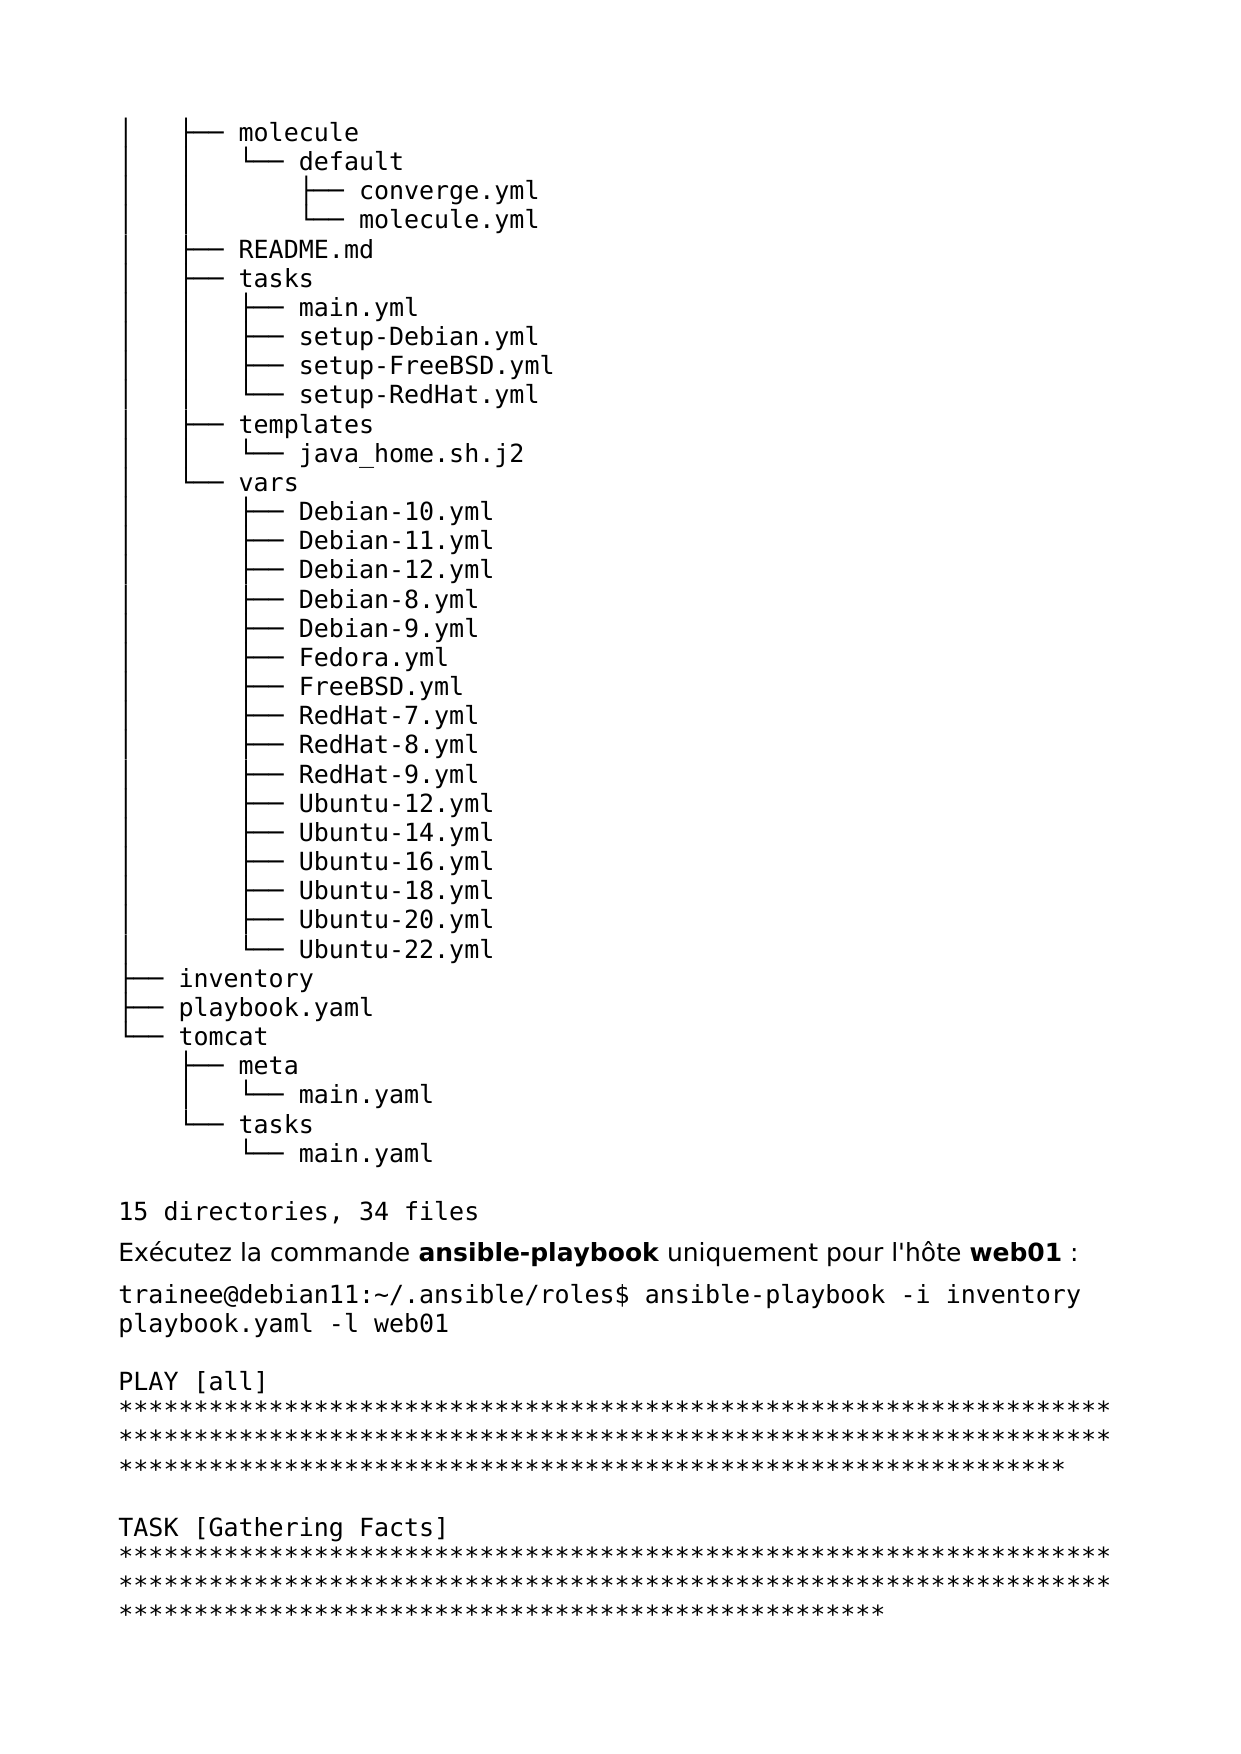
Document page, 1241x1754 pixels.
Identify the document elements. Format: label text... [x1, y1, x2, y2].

text trainee@debian11:~/.ansible/roles$ ansible-playbook -i inventory playbook.yaml -l web01 PLAY [all] *************************************************************************************************************************************************************************************************** TASK [Gathering Facts] *************************************************************************************************************************************************************************************** [118, 1280, 1122, 1630]
text │ ├── molecule │ │ └── default │ │ ├── converge.yml │ │ └── molecule.yml │ ├── README.md │ ├── tasks │ │ ├── main.yml │ │ ├── setup-Debian.yml │ │ ├── setup-FreeBSD.yml │ │ └── setup-RedHat.yml │ ├── templates │ │ └── java_home.sh.j2 │ └── vars │ ├── Debian-10.yml │ ├── Debian-11.yml │ ├── Debian-12.yml │ ├── Debian-8.yml │ ├── Debian-9.yml │ ├── Fedora.yml │ ├── FreeBSD.yml │ ├── RedHat-7.yml │ ├── RedHat-8.yml │ ├── RedHat-9.yml │ ├── Ubuntu-12.yml │ ├── Ubuntu-14.yml │ ├── Ubuntu-16.yml │ ├── Ubuntu-18.yml │ ├── Ubuntu-20.yml │ └── Ubuntu-22.yml ├── inventory ├── playbook.yaml └── tomcat ├── meta │ └── main.yaml └── tasks └── main.yaml 15 directories, 34 files [118, 118, 1122, 1226]
text Exécutez la commande ansible-playbook uniquement pour l'hôte web01 : [118, 1238, 1122, 1267]
